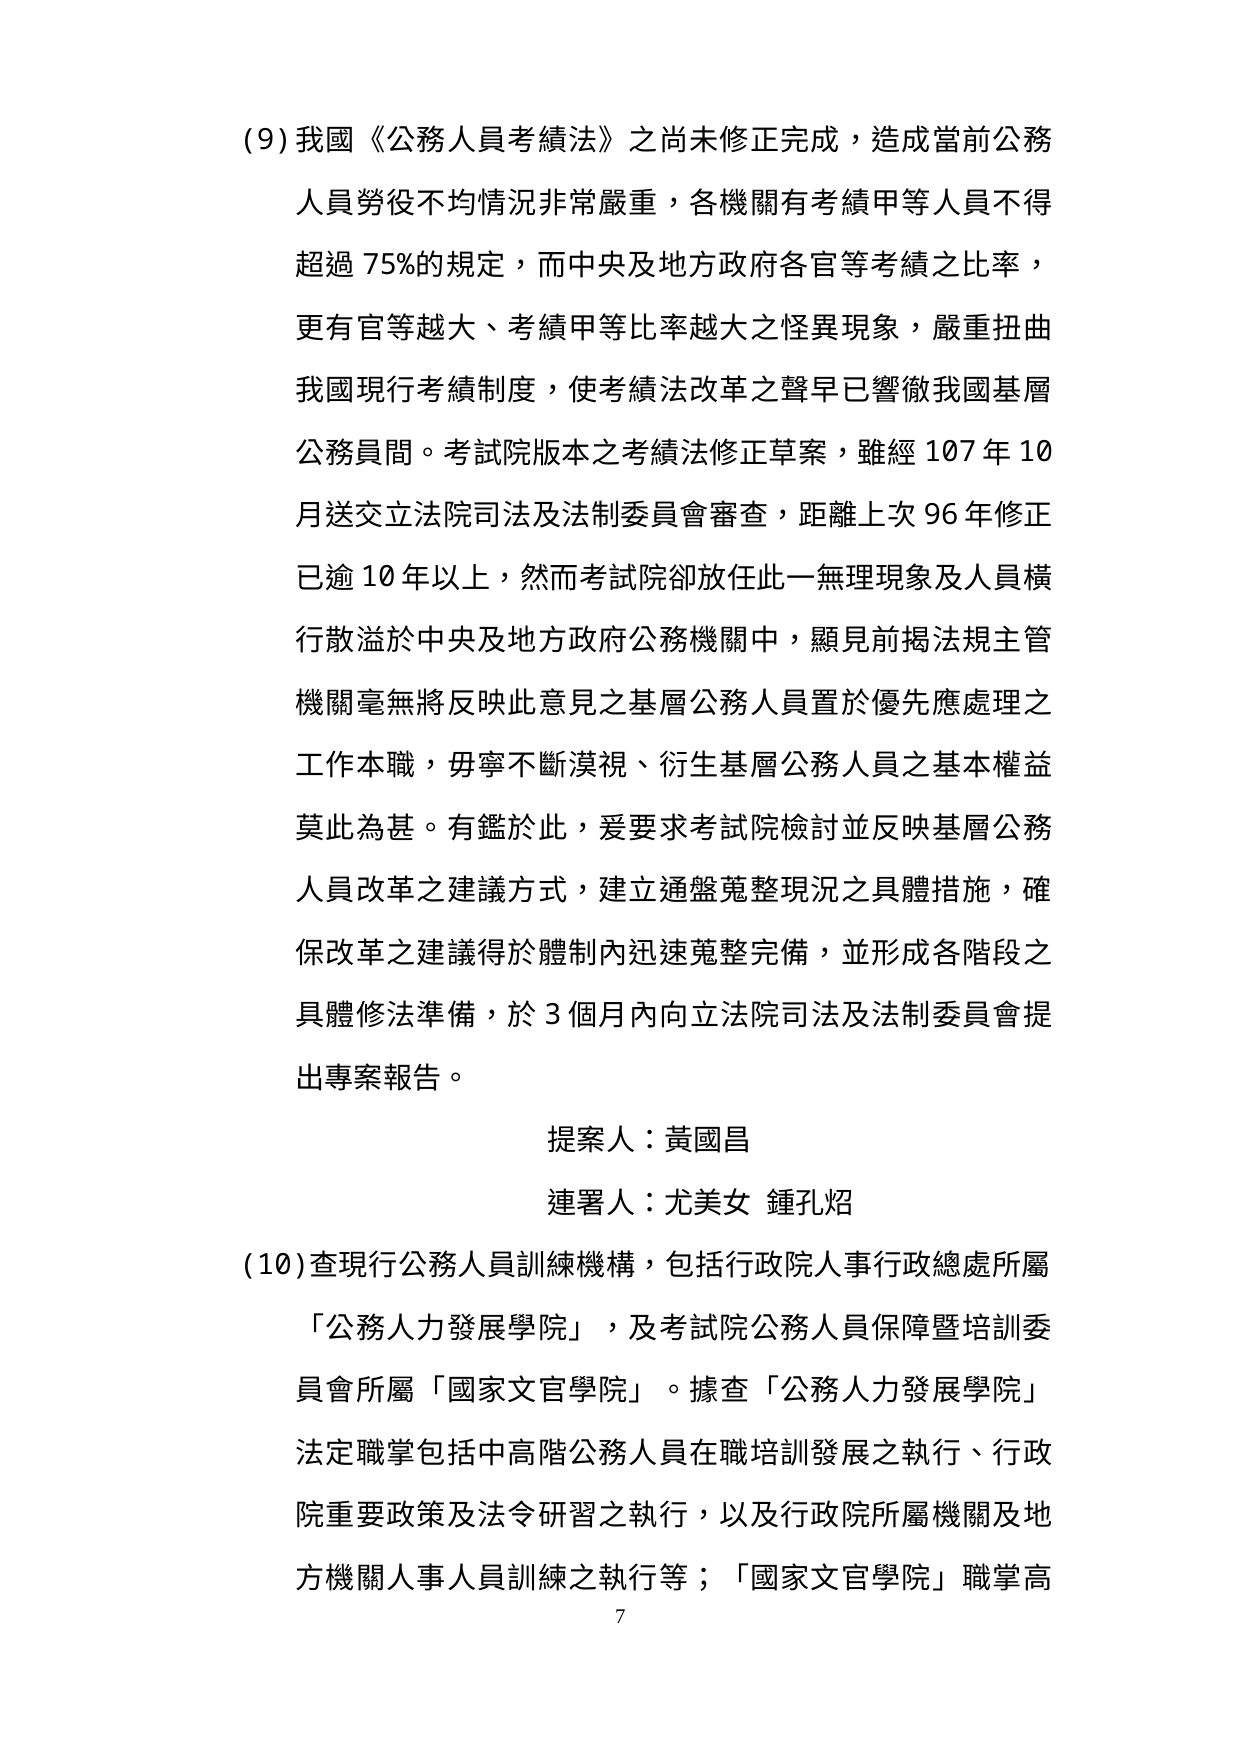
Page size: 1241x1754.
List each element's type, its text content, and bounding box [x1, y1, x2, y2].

text 連署人：尤美女 鍾孔炤 [547, 1159, 1053, 1221]
list 查現行公務人員訓練機構，包括行政院人事行政總處所屬「公務人力發展學院」，及考試院公務人員保障暨培訓委員會所屬「國家文官學院」。據查「公務人力發展學院」法定職掌包括中高階公務人員在職培訓發展之執行、行政院重要政策及法令研習之執行，以及行政院所屬機關及地方機關人事人員訓練之執行等；「國家文官學院」職掌高 [239, 1221, 1053, 1596]
list 我國《公務人員考績法》之尚未修正完成，造成當前公務人員勞役不均情況非常嚴重，各機關有考績甲等人員不得超過75%的規定，而中央及地方政府各官等考績之比率，更有官等越大、考績甲等比率越大之怪異現象，嚴重扭曲我國現行考績制度，使考績法改革之聲早已響徹我國基層公務員間。考試院版本之考績法修正草案，雖經107年10月送交立法院司法及法制委員會審查，距離上次96年修正已逾10年以上，然而考試院卻放任此一無理現象及人員橫行散溢於中央及地方政府公務機關中，顯見前揭法規主管機關毫無將反映此意見之基層公務人員置於優先應處理之工作本職，毋寧不斷漠視、衍生基層公務人員之基本權益，莫此為甚。有鑑於此，爰要求考試院檢討並反映基層公務人員改革之建議方式，建立通盤蒐整現況之具體措施，確保改革之建議得於體制內迅速蒐整完備，並形成各階段之具體修法準備，於3個月內向立法院司法及法制委員會提出專案報告。 [239, 96, 1053, 1096]
text 提案人：黃國昌 [547, 1096, 1053, 1159]
